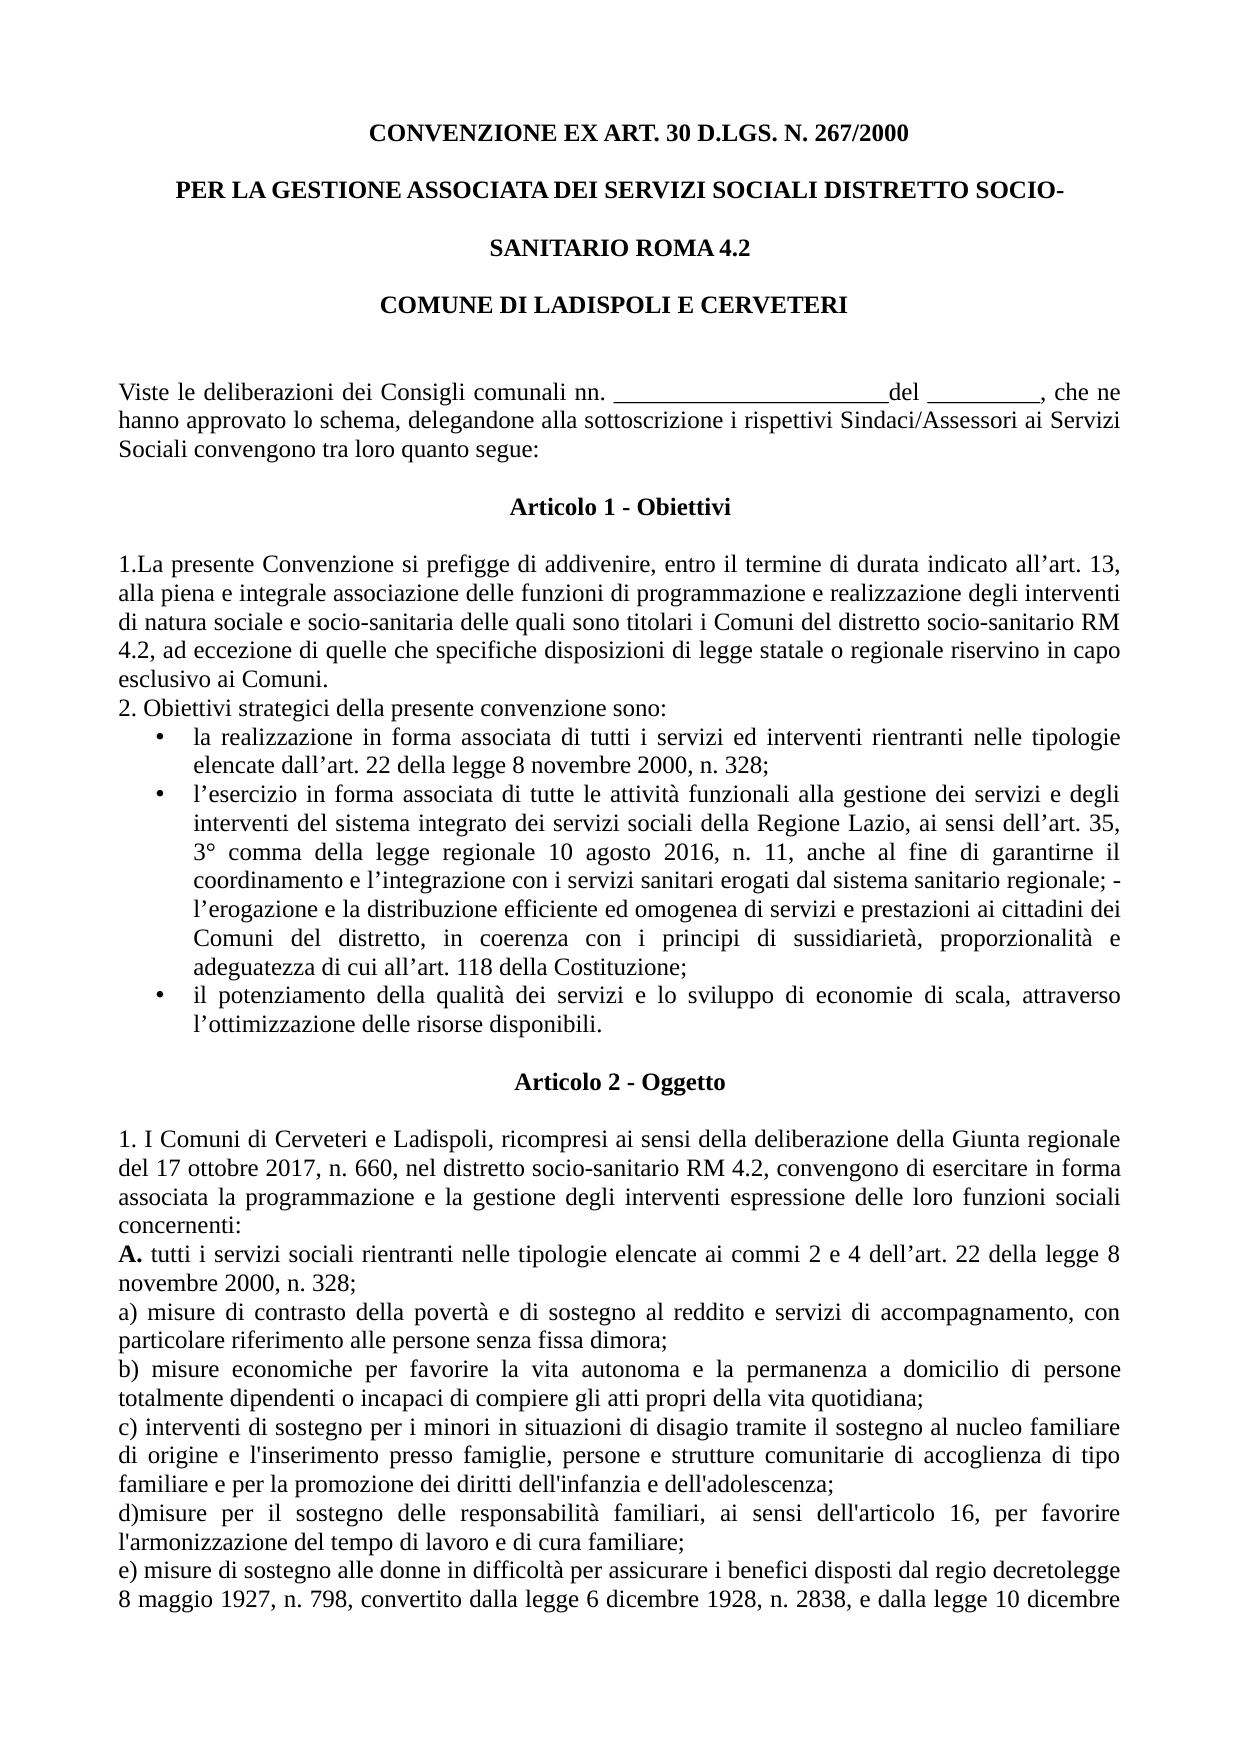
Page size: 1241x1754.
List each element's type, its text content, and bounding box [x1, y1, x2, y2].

text Articolo 2 - Oggetto [118, 1067, 1122, 1096]
text 2. Obiettivi strategici della presente convenzione sono: [118, 693, 1122, 722]
text a) misure di contrasto della povertà e di sostegno al reddito e servizi di accompagnamento, con particolare riferimento alle persone senza fissa dimora; [118, 1297, 1122, 1354]
list l’esercizio in forma associata di tutte le attività funzionali alla gestione dei servizi e degli interventi del sistema integrato dei servizi sociali della Regione Lazio, ai sensi dell’art. 35, 3° comma della legge regionale 10 agosto 2016, n. 11, anche al fine di garantirne il coordinamento e l’integrazione con i servizi sanitari erogati dal sistema sanitario regionale; - l’erogazione e la distribuzione efficiente ed omogenea di servizi e prestazioni ai cittadini dei Comuni del distretto, in coerenza con i principi di sussidiarietà, proporzionalità e adeguatezza di cui all’art. 118 della Costituzione; [156, 779, 1122, 981]
text d)misure per il sostegno delle responsabilità familiari, ai sensi dell'articolo 16, per favorire l'armonizzazione del tempo di lavoro e di cura familiare; [118, 1498, 1122, 1556]
text CONVENZIONE EX ART. 30 D.LGS. N. 267/2000 [118, 118, 1122, 147]
list la realizzazione in forma associata di tutti i servizi ed interventi rientranti nelle tipologie elencate dall’art. 22 della legge 8 novembre 2000, n. 328; [156, 722, 1122, 779]
text Articolo 1 - Obiettivi [118, 492, 1122, 521]
list il potenziamento della qualità dei servizi e lo sviluppo di economie di scala, attraverso l’ottimizzazione delle risorse disponibili. [156, 981, 1122, 1038]
text PER LA GESTIONE ASSOCIATA DEI SERVIZI SOCIALI DISTRETTO SOCIO-SANITARIO ROMA 4.2 [118, 176, 1122, 262]
text c) interventi di sostegno per i minori in situazioni di disagio tramite il sostegno al nucleo familiare di origine e l'inserimento presso famiglie, persone e strutture comunitarie di accoglienza di tipo familiare e per la promozione dei diritti dell'infanzia e dell'adolescenza; [118, 1412, 1122, 1498]
text Viste le deliberazioni dei Consigli comunali nn. ______________________del _________, che ne hanno approvato lo schema, delegandone alla sottoscrizione i rispettivi Sindaci/Assessori ai Servizi Sociali convengono tra loro quanto segue: [118, 377, 1122, 463]
text b) misure economiche per favorire la vita autonoma e la permanenza a domicilio di persone totalmente dipendenti o incapaci di compiere gli atti propri della vita quotidiana; [118, 1354, 1122, 1412]
text COMUNE DI LADISPOLI E CERVETERI [118, 291, 1122, 319]
text A. tutti i servizi sociali rientranti nelle tipologie elencate ai commi 2 e 4 dell’art. 22 della legge 8 novembre 2000, n. 328; [118, 1239, 1122, 1297]
text 1.La presente Convenzione si prefigge di addivenire, entro il termine di durata indicato all’art. 13, alla piena e integrale associazione delle funzioni di programmazione e realizzazione degli interventi di natura sociale e socio-sanitaria delle quali sono titolari i Comuni del distretto socio-sanitario RM 4.2, ad eccezione di quelle che specifiche disposizioni di legge statale o regionale riservino in capo esclusivo ai Comuni. [118, 549, 1122, 693]
text e) misure di sostegno alle donne in difficoltà per assicurare i benefici disposti dal regio decretolegge 8 maggio 1927, n. 798, convertito dalla legge 6 dicembre 1928, n. 2838, e dalla legge 10 dicembre [118, 1556, 1122, 1613]
text 1. I Comuni di Cerveteri e Ladispoli, ricompresi ai sensi della deliberazione della Giunta regionale del 17 ottobre 2017, n. 660, nel distretto socio-sanitario RM 4.2, convengono di esercitare in forma associata la programmazione e la gestione degli interventi espressione delle loro funzioni sociali concernenti: [118, 1124, 1122, 1239]
